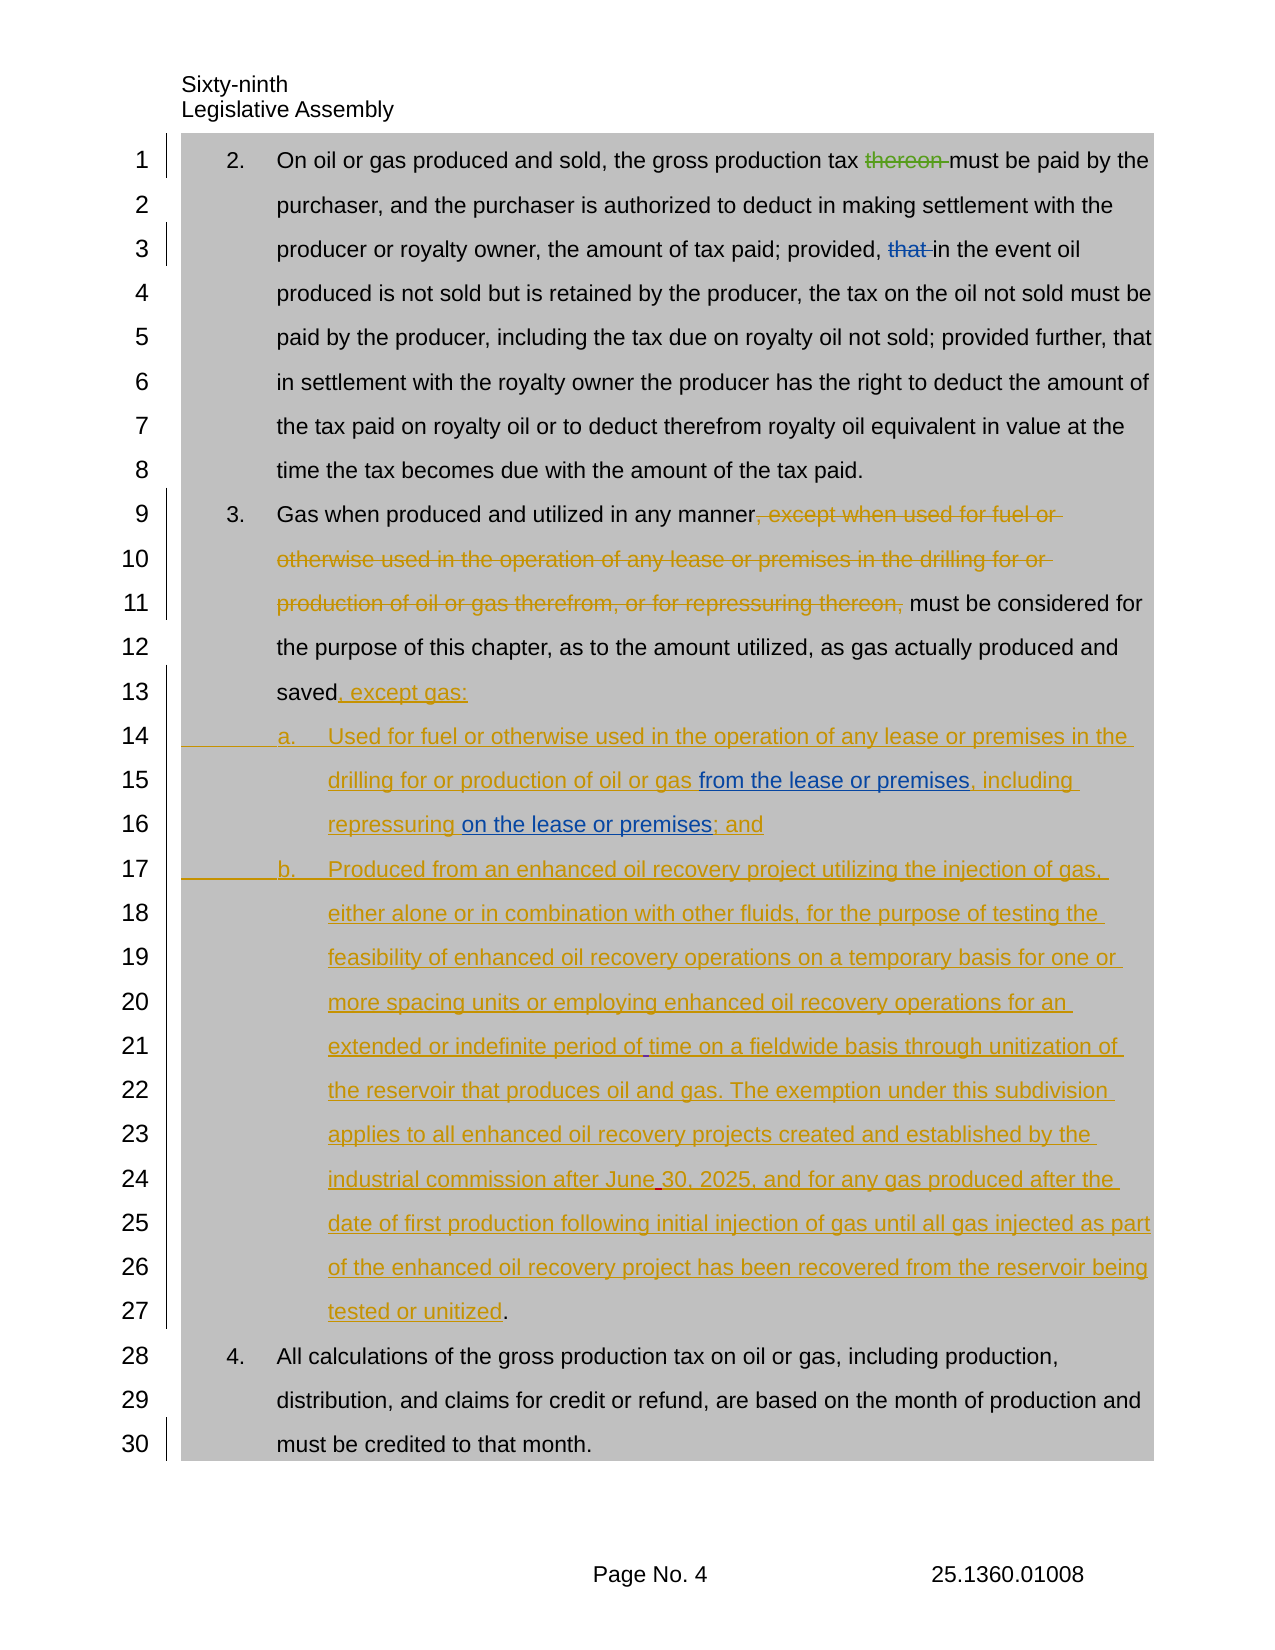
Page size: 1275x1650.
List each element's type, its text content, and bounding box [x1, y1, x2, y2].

text 4. All calculations of the gross production tax on oil or gas, including production, distribution, and claims for credit or refund, are based on the month of production and must be credited to that month. [181, 1329, 1154, 1461]
text a. Used for fuel or otherwise used in the operation of any lease or premises in the drilling for or production of oil or gas from the lease or premises, including repressuring on the lease or premises; and [181, 709, 1154, 842]
text b. Produced from an enhanced oil recovery project utilizing the injection of gas, either alone or in combination with other fluids, for the purpose of testing the feasibility of enhanced oil recovery operations on a temporary basis for one or more spacing units or employing enhanced oil recovery operations for an extended or indefinite period of time on a fieldwide basis through unitization of the reservoir that produces oil and gas. The exemption under this subdivision applies to all enhanced oil recovery projects created and established by the industrial commission after June 30, 2025, and for any gas produced after the date of first production following initial injection of gas until all gas injected as part of the enhanced oil recovery project has been recovered from the reservoir being tested or unitized. [181, 842, 1154, 1329]
text 3. Gas when produced and utilized in any manner must be considered for the purpose of this chapter, as to the amount utilized, as gas actually produced and saved, except gas: [181, 487, 1154, 709]
text 2. On oil or gas produced and sold, the gross production tax must be paid by the purchaser, and the purchaser is authorized to deduct in making settlement with the producer or royalty owner, the amount of tax paid; provided, in the event oil produced is not sold but is retained by the producer, the tax on the oil not sold must be paid by the producer, including the tax due on royalty oil not sold; provided further, that in settlement with the royalty owner the producer has the right to deduct the amount of the tax paid on royalty oil or to deduct therefrom royalty oil equivalent in value at the time the tax becomes due with the amount of the tax paid. [181, 133, 1154, 487]
